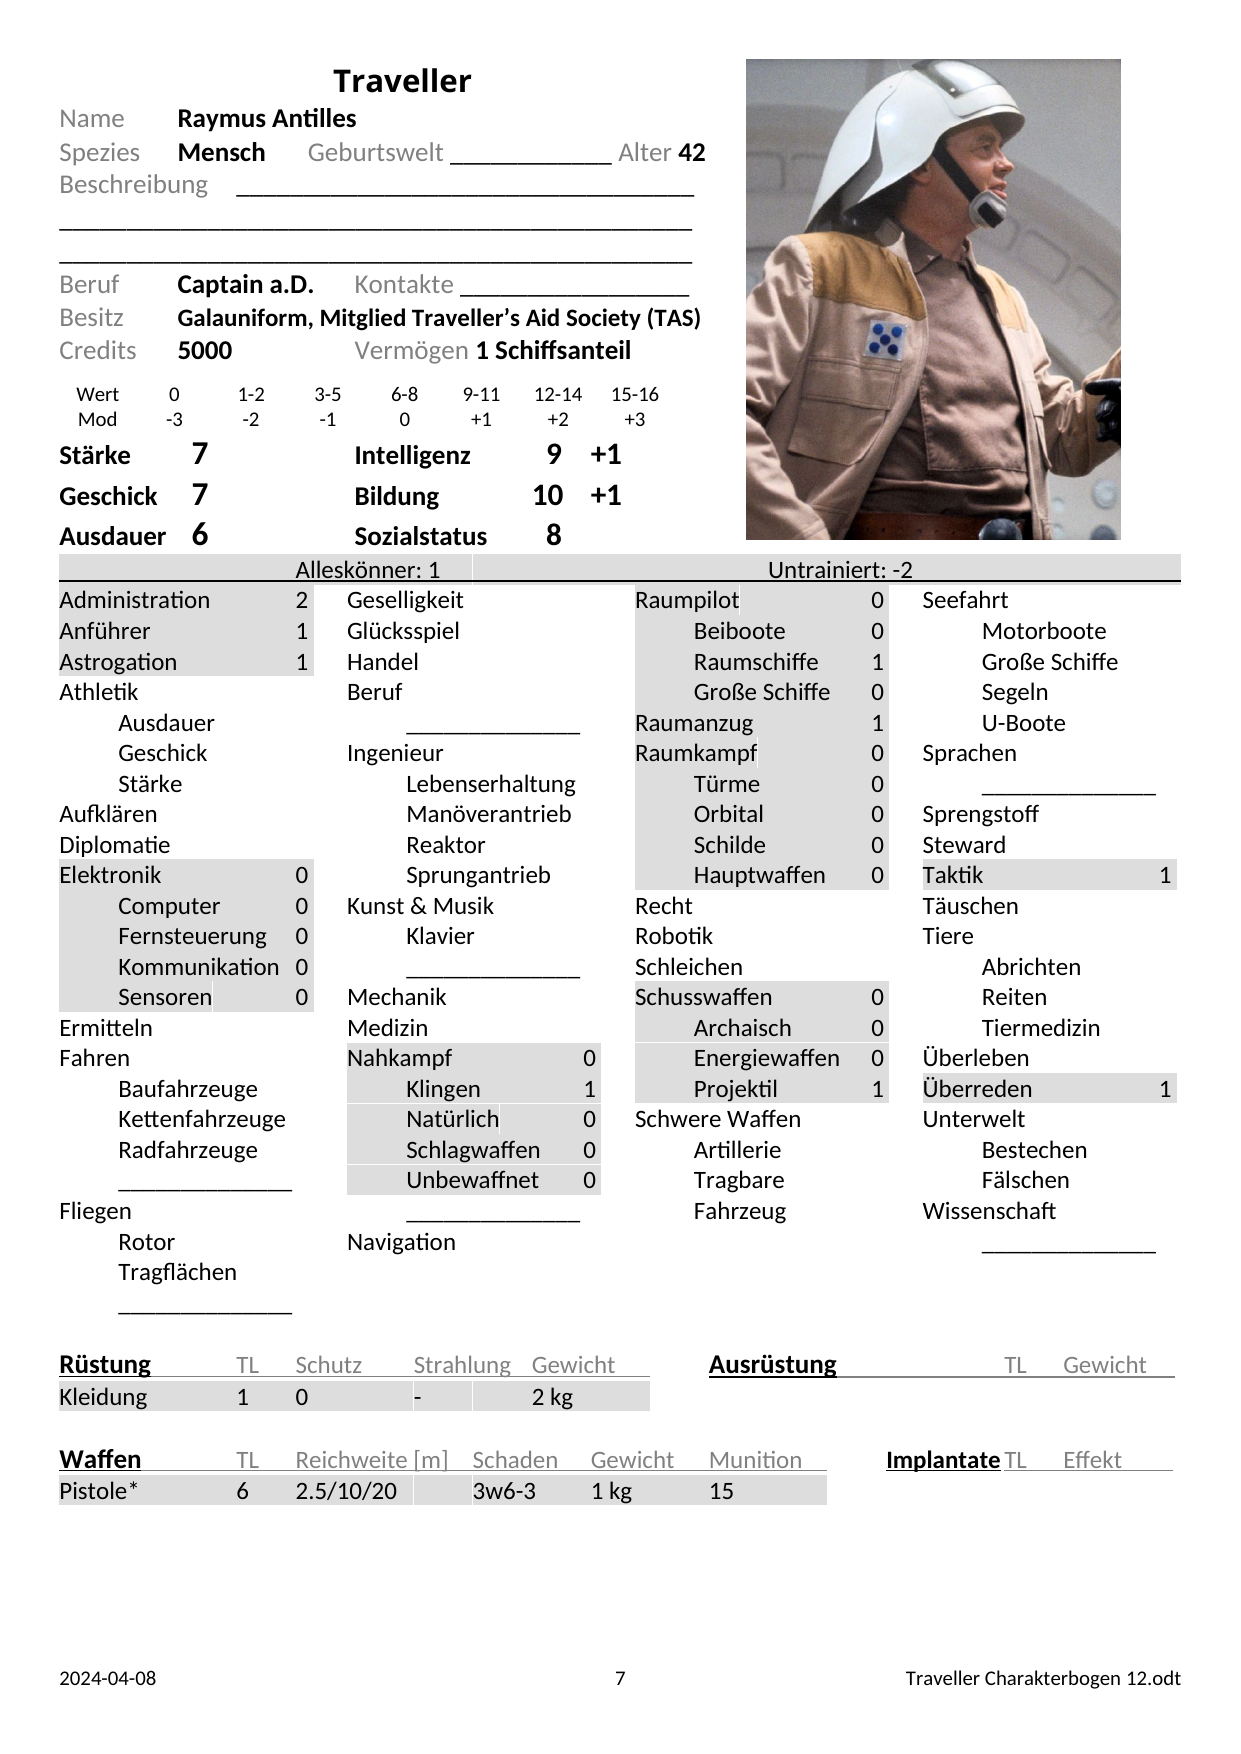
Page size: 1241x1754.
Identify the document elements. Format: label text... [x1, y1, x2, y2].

text [1121, 201, 1181, 234]
text Administration 2 [59, 585, 317, 615]
text Überreden 1 [922, 1073, 1181, 1103]
text [1121, 432, 1181, 473]
text ______________ [922, 768, 1181, 798]
text Sensoren 0 [59, 981, 317, 1012]
text Raumkampf 0 [635, 737, 893, 768]
text Sprungantrieb [347, 859, 605, 890]
text Tragbare [635, 1164, 893, 1195]
text Aufklären [59, 798, 317, 829]
text Fahren [59, 1042, 317, 1073]
text Hauptwaffen 0 [635, 859, 893, 890]
text Artillerie [635, 1134, 893, 1164]
text [1121, 333, 1181, 381]
text Glücksspiel [347, 615, 605, 646]
text Unterwelt [922, 1103, 1181, 1134]
text Schilde 0 [635, 829, 893, 859]
text Tiermedizin [922, 1012, 1181, 1042]
text Anführer 1 [59, 615, 317, 646]
text Fliegen [59, 1195, 317, 1226]
text Alleskönner: 1 Untrainiert: -2 [59, 554, 1181, 580]
text Diplomatie [59, 829, 317, 859]
table_cell +3 [596, 407, 673, 432]
text Fahrzeug [635, 1195, 893, 1226]
table_cell Mod [59, 407, 136, 432]
text ______________ [59, 1287, 317, 1317]
text Überleben [922, 1042, 1181, 1073]
table_header 12-14 [520, 381, 596, 407]
text Beruf [347, 676, 605, 707]
text Abrichten [922, 951, 1181, 981]
text Täuschen [922, 890, 1181, 920]
text _______________________________________________ [59, 201, 746, 234]
text Medizin [347, 1012, 605, 1042]
table_header 6-8 [366, 381, 443, 407]
text Tragflächen [59, 1256, 317, 1287]
text Geselligkeit [347, 585, 605, 615]
text Rotor [59, 1226, 317, 1256]
text Pistole* 6 2.5/10/20 3w6-3 1 kg 15 [59, 1475, 1181, 1505]
text Große Schiffe [922, 646, 1181, 676]
text Elektronik 0 [59, 859, 317, 890]
text Stärke [59, 768, 317, 798]
table_header 0 [136, 381, 213, 407]
text Schusswaffen 0 [635, 981, 893, 1012]
text Geschick 7 Bildung 10 +1 [59, 473, 746, 513]
table_cell -2 [213, 407, 289, 432]
text Geschick [59, 737, 317, 768]
text Astrogation 1 [59, 646, 317, 676]
text Orbital 0 [635, 798, 893, 829]
text [1121, 135, 1181, 168]
text [1121, 234, 1181, 267]
text Seefahrt [922, 585, 1181, 615]
table_header 9-11 [443, 381, 520, 407]
text Tiere [922, 920, 1181, 951]
text Raumpilot 0 [635, 585, 893, 615]
table_header 15-16 [596, 381, 673, 407]
text Sprengstoff [922, 798, 1181, 829]
text U-Boote [922, 707, 1181, 737]
text Traveller [59, 59, 746, 102]
text Türme 0 [635, 768, 893, 798]
text [1121, 102, 1181, 135]
text Credits 5000 Vermögen 1 Schiffsanteil [59, 333, 746, 381]
text Rüstung TL Schutz Strahlung Gewicht Ausrüstung TL Gewicht [59, 1348, 1181, 1381]
text Kleidung 1 0 - 2 kg [59, 1381, 1181, 1411]
text Kunst & Musik [347, 890, 605, 920]
text Robotik [635, 920, 893, 951]
text Handel [347, 646, 605, 676]
table_header 3-5 [289, 381, 366, 407]
table_cell +1 [443, 407, 520, 432]
table_cell -3 [136, 407, 213, 432]
text Steward [922, 829, 1181, 859]
text Ausdauer 6 Sozialstatus 8 [59, 513, 1181, 554]
text Schlagwaffen 0 [347, 1134, 605, 1164]
text Waffen TL Reichweite [m] Schaden Gewicht Munition Implantate TL Effekt [59, 1442, 1181, 1475]
text Spezies Mensch Geburtswelt ____________ Alter 42 [59, 135, 746, 168]
table_cell 0 [366, 407, 443, 432]
text Sprachen [922, 737, 1181, 768]
text Beruf Captain a.D. Kontakte _________________ Besitz Galauniform, Mitglied Traveller’s Aid Society (TAS) [59, 267, 746, 333]
text [1121, 168, 1181, 201]
text Projektil 1 [635, 1073, 893, 1103]
text Reiten [922, 981, 1181, 1012]
text Energiewaffen 0 [635, 1042, 893, 1073]
text [1121, 473, 1181, 513]
table_header 1-2 [213, 381, 289, 407]
text Kettenfahrzeuge [59, 1103, 317, 1134]
text _______________________________________________ [59, 234, 746, 267]
text Mechanik [347, 981, 605, 1012]
text Schleichen [635, 951, 893, 981]
text Athletik [59, 676, 317, 707]
table_header Wert [59, 381, 136, 407]
table_cell -1 [289, 407, 366, 432]
text Reaktor [347, 829, 605, 859]
text ______________ [347, 951, 605, 981]
text [1121, 267, 1181, 333]
text Motorboote [922, 615, 1181, 646]
text Taktik 1 [922, 859, 1181, 890]
text ______________ [347, 707, 605, 737]
text Raumanzug 1 [635, 707, 893, 737]
text Natürlich 0 [347, 1103, 605, 1134]
text Archaisch 0 [635, 1012, 893, 1042]
text Klingen 1 [347, 1073, 605, 1103]
text Name Raymus Antilles [59, 102, 746, 135]
text Beschreibung __________________________________ [59, 168, 746, 201]
text Kommunikation 0 [59, 951, 317, 981]
text ______________ [59, 1164, 317, 1195]
text Ermitteln [59, 1012, 317, 1042]
text Große Schiffe 0 [635, 676, 893, 707]
text Radfahrzeuge [59, 1134, 317, 1164]
text Baufahrzeuge [59, 1073, 317, 1103]
table_cell +2 [520, 407, 596, 432]
text Schwere Waffen [635, 1103, 893, 1134]
picture [746, 59, 1121, 540]
text Beiboote 0 [635, 615, 893, 646]
text Recht [635, 890, 893, 920]
text [1121, 59, 1181, 102]
text ______________ [347, 1195, 605, 1226]
text Segeln [922, 676, 1181, 707]
text Fälschen [922, 1164, 1181, 1195]
text Ingenieur Lebenserhaltung [347, 737, 605, 798]
text Wissenschaft ______________ [922, 1195, 1181, 1256]
text Nahkampf 0 [347, 1042, 605, 1073]
text Computer 0 [59, 890, 317, 920]
text Ausdauer [59, 707, 317, 737]
text Klavier [347, 920, 605, 951]
text Stärke 7 Intelligenz 9 +1 [59, 432, 746, 473]
text Bestechen [922, 1134, 1181, 1164]
text Unbewaffnet 0 [347, 1164, 605, 1195]
text Fernsteuerung 0 [59, 920, 317, 951]
text Navigation [347, 1226, 605, 1256]
text Raumschiffe 1 [635, 646, 893, 676]
text Manöverantrieb [347, 798, 605, 829]
